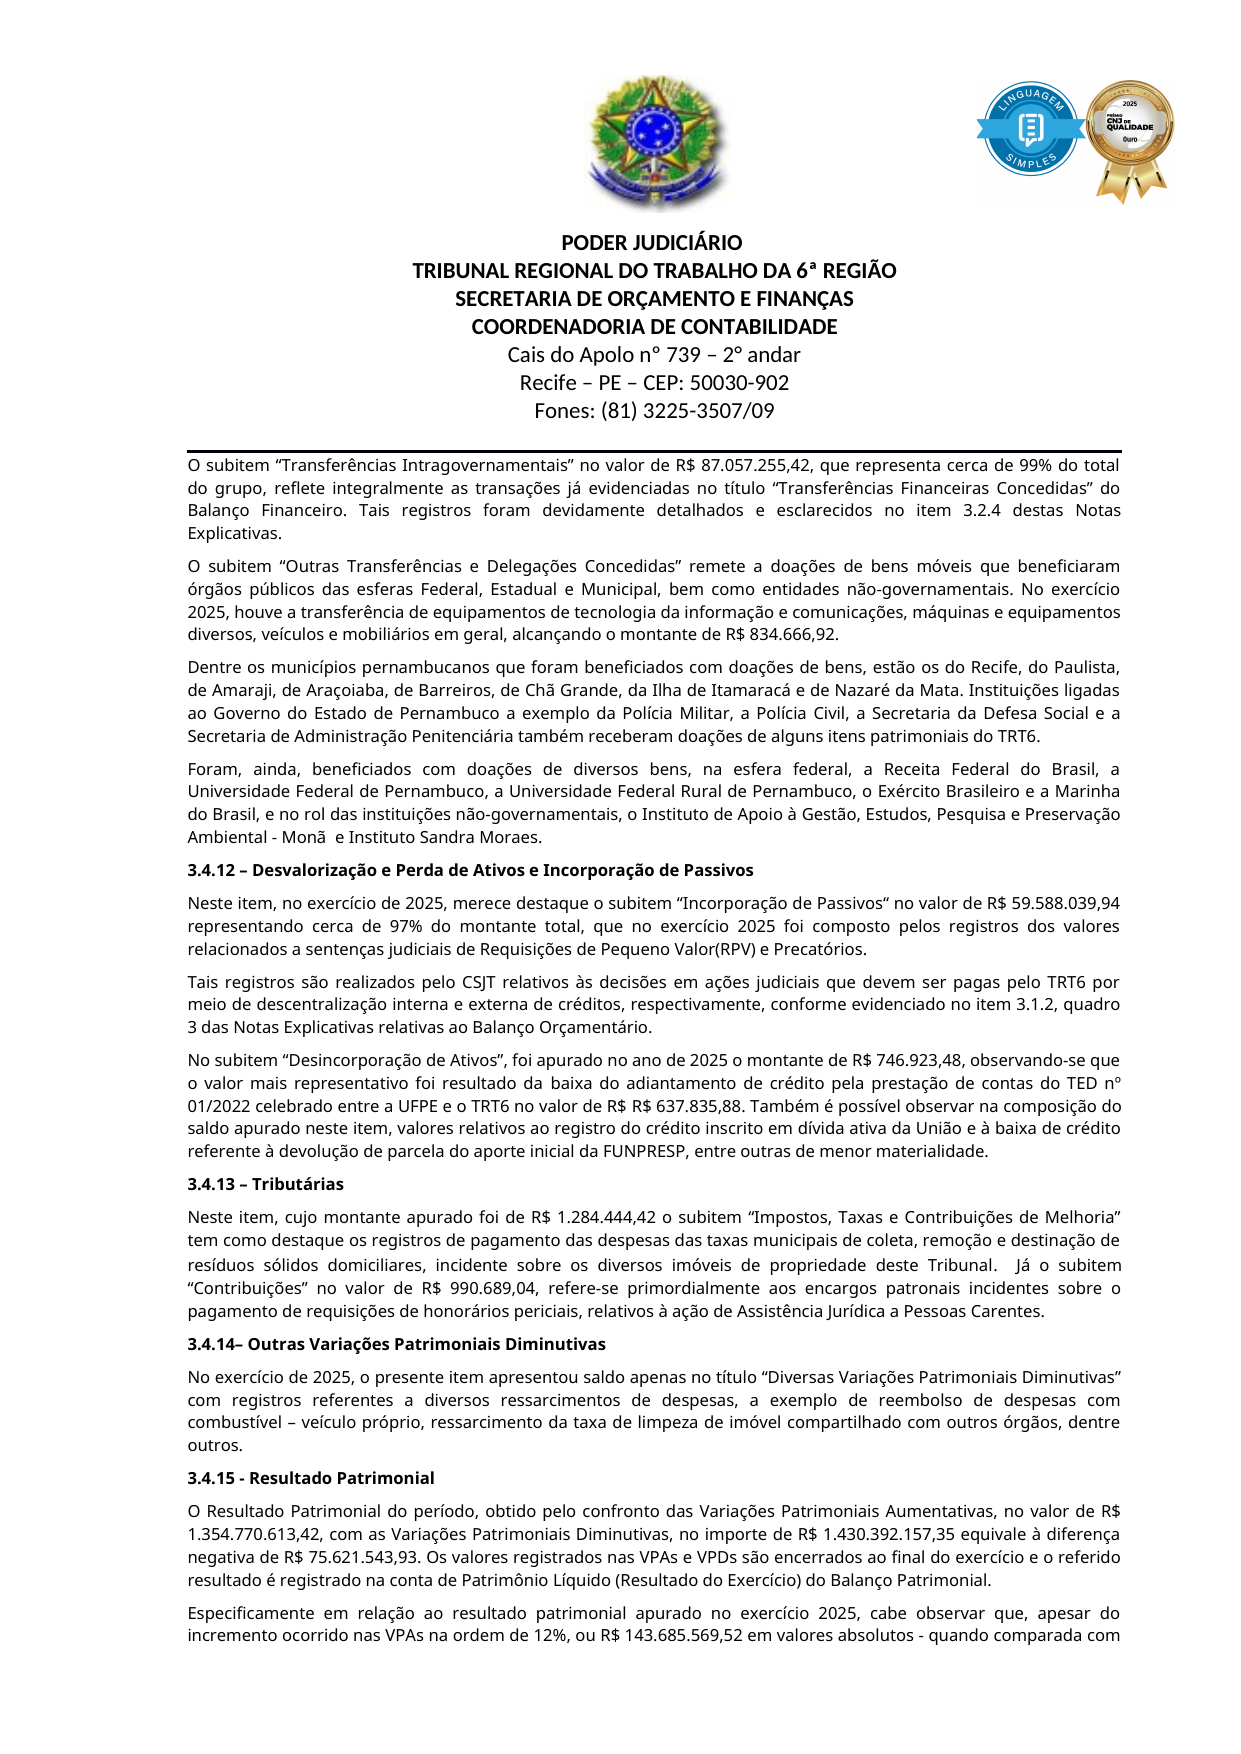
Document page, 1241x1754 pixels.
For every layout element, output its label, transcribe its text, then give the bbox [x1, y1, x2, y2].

text No subitem “Desincorporação de Ativos”, foi apurado no ano de 2025 o montante de R$ 746.923,48, observando-se que o valor mais representativo foi resultado da baixa do adiantamento de crédito pela prestação de contas do TED nº 01/2022 celebrado entre a UFPE e o TRT6 no valor de R$ R$ 637.835,88. Também é possível observar na composição do saldo apurado neste item, valores relativos ao registro do crédito inscrito em dívida ativa da União e à baixa de crédito referente à devolução de parcela do aporte inicial da FUNPRESP, entre outras de menor materialidade. [187, 1049, 1122, 1162]
text Neste item, no exercício de 2025, merece destaque o subitem “Incorporação de Passivos“ no valor de R$ 59.588.039,94 representando cerca de 97% do montante total, que no exercício 2025 foi composto pelos registros dos valores relacionados a sentenças judiciais de Requisições de Pequeno Valor(RPV) e Precatórios. [187, 892, 1122, 960]
text O subitem “Outras Transferências e Delegações Concedidas” remete a doações de bens móveis que beneficiaram órgãos públicos das esferas Federal, Estadual e Municipal, bem como entidades não-governamentais. No exercício 2025, houve a transferência de equipamentos de tecnologia da informação e comunicações, máquinas e equipamentos diversos, veículos e mobiliários em geral, alcançando o montante de R$ 834.666,92. [187, 555, 1122, 646]
text 3.4.14– Outras Variações Patrimoniais Diminutivas [187, 1333, 1122, 1355]
picture [976, 79, 1176, 207]
picture [584, 75, 731, 213]
text Foram, ainda, beneficiados com doações de diversos bens, na esfera federal, a Receita Federal do Brasil, a Universidade Federal de Pernambuco, a Universidade Federal Rural de Pernambuco, o Exército Brasileiro e a Marinha do Brasil, e no rol das instituições não-governamentais, o Instituto de Apoio à Gestão, Estudos, Pesquisa e Preservação Ambiental - Monã e Instituto Sandra Moraes. [187, 757, 1122, 848]
text 3.4.15 - Resultado Patrimonial [187, 1467, 1122, 1490]
text O subitem “Transferências Intragovernamentais” no valor de R$ 87.057.255,42, que representa cerca de 99% do total do grupo, reflete integralmente as transações já evidenciadas no título “Transferências Financeiras Concedidas” do Balanço Financeiro. Tais registros foram devidamente detalhados e esclarecidos no item 3.2.4 destas Notas Explicativas. [187, 453, 1122, 544]
text No exercício de 2025, o presente item apresentou saldo apenas no título “Diversas Variações Patrimoniais Diminutivas” com registros referentes a diversos ressarcimentos de despesas, a exemplo de reembolso de despesas com combustível – veículo próprio, ressarcimento da taxa de limpeza de imóvel compartilhado com outros órgãos, dentre outros. [187, 1366, 1122, 1457]
text Tais registros são realizados pelo CSJT relativos às decisões em ações judiciais que devem ser pagas pelo TRT6 por meio de descentralização interna e externa de créditos, respectivamente, conforme evidenciado no item 3.1.2, quadro 3 das Notas Explicativas relativas ao Balanço Orçamentário. [187, 970, 1122, 1038]
text Especificamente em relação ao resultado patrimonial apurado no exercício 2025, cabe observar que, apesar do incremento ocorrido nas VPAs na ordem de 12%, ou R$ 143.685.569,52 em valores absolutos - quando comparada com [187, 1601, 1122, 1647]
text Neste item, cujo montante apurado foi de R$ 1.284.444,42 o subitem “Impostos, Taxas e Contribuições de Melhoria” tem como destaque os registros de pagamento das despesas das taxas municipais de coleta, remoção e destinação de resíduos sólidos domiciliares, incidente sobre os diversos imóveis de propriedade deste Tribunal. Já o subitem “Contribuições” no valor de R$ 990.689,04, refere-se primordialmente aos encargos patronais incidentes sobre o pagamento de requisições de honorários periciais, relativos à ação de Assistência Jurídica a Pessoas Carentes. [187, 1206, 1122, 1322]
text 3.4.13 – Tributárias [187, 1173, 1122, 1195]
text Dentre os municípios pernambucanos que foram beneficiados com doações de bens, estão os do Recife, do Paulista, de Amaraji, de Araçoiaba, de Barreiros, de Chã Grande, da Ilha de Itamaracá e de Nazaré da Mata. Instituições ligadas ao Governo do Estado de Pernambuco a exemplo da Polícia Militar, a Polícia Civil, a Secretaria da Defesa Social e a Secretaria de Administração Penitenciária também receberam doações de alguns itens patrimoniais do TRT6. [187, 656, 1122, 747]
text 3.4.12 – Desvalorização e Perda de Ativos e Incorporação de Passivos [187, 858, 1122, 881]
text O Resultado Patrimonial do período, obtido pelo confronto das Variações Patrimoniais Aumentativas, no valor de R$ 1.354.770.613,42, com as Variações Patrimoniais Diminutivas, no importe de R$ 1.430.392.157,35 equivale à diferença negativa de R$ 75.621.543,93. Os valores registrados nas VPAs e VPDs são encerrados ao final do exercício e o referido resultado é registrado na conta de Patrimônio Líquido (Resultado do Exercício) do Balanço Patrimonial. [187, 1500, 1122, 1591]
